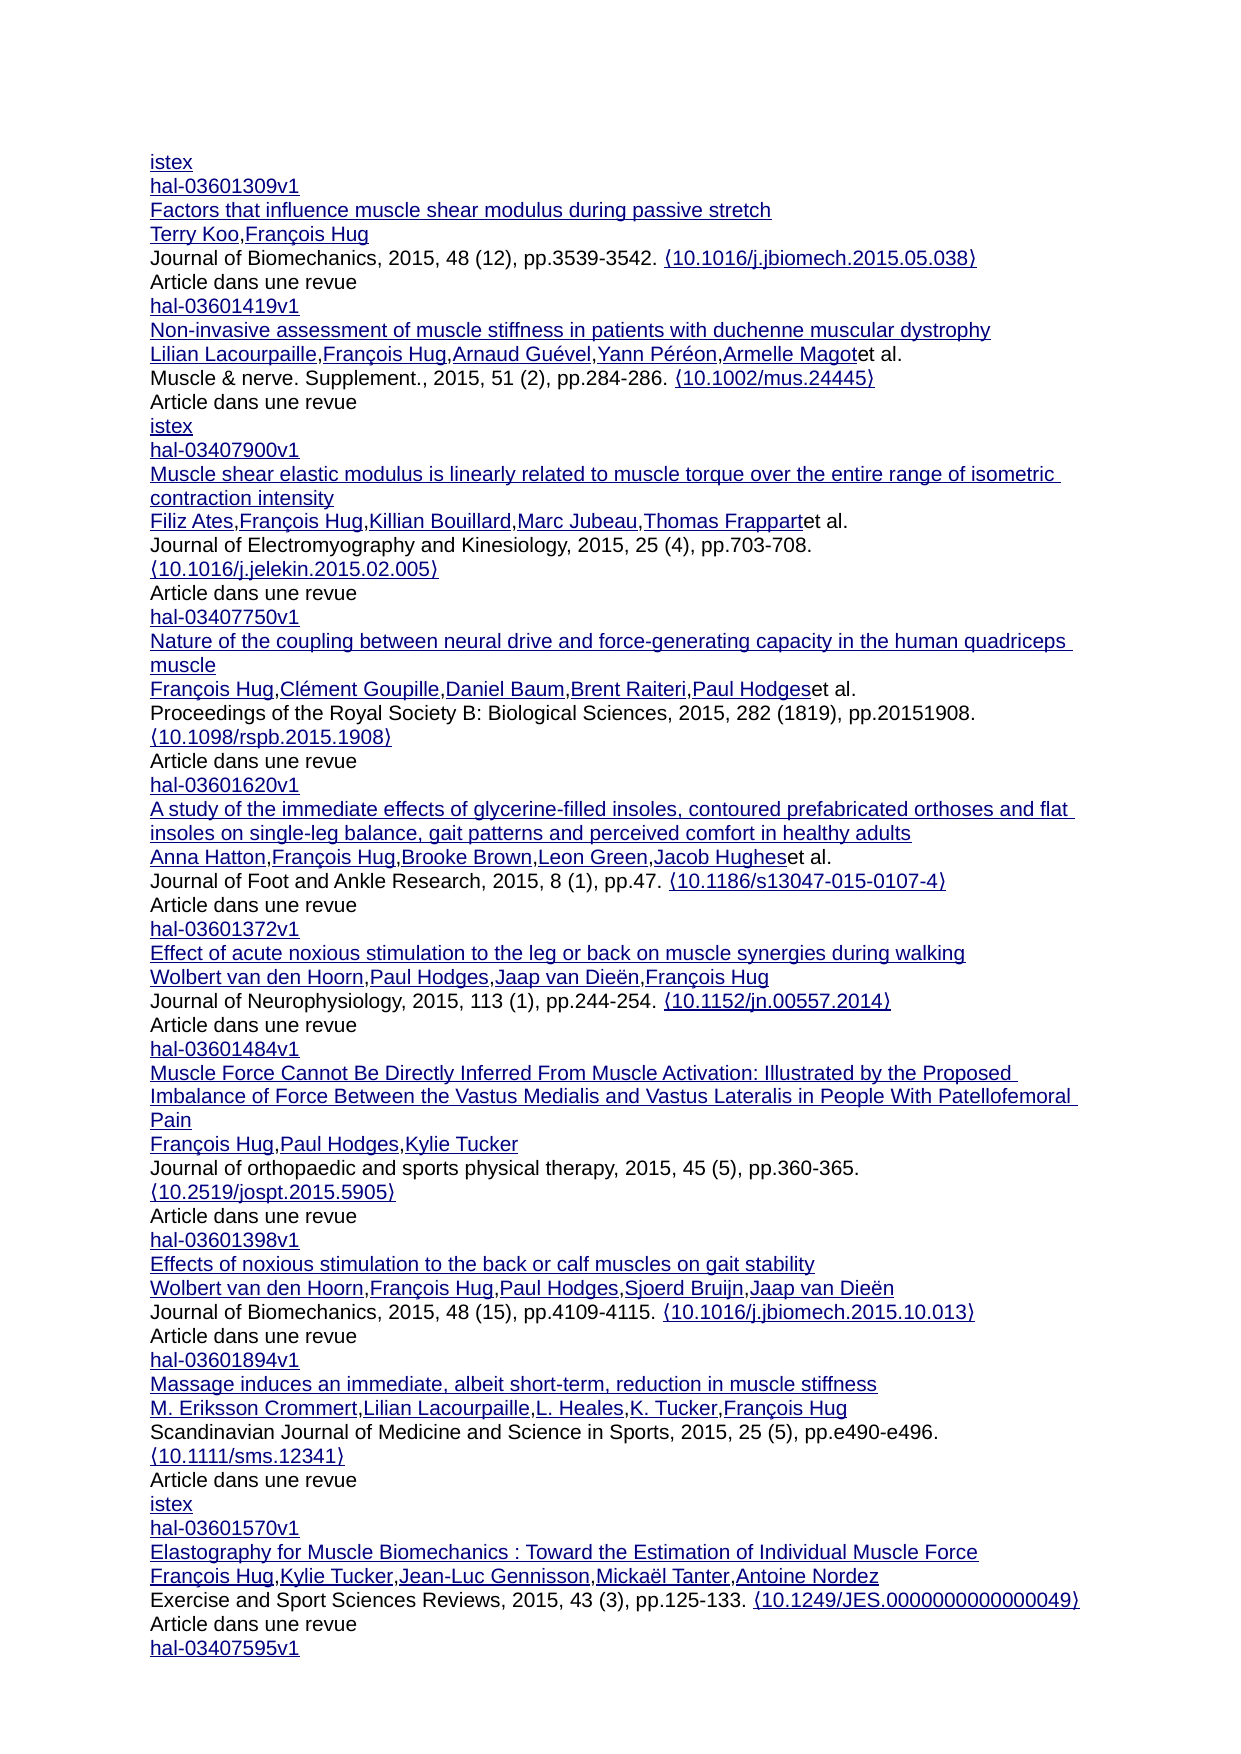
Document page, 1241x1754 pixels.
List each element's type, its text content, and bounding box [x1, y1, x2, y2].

table_cell istex hal-03601309v1 [150, 150, 1090, 198]
table_cell Elastography for Muscle Biomechanics : Toward the Estimation of Individual Muscle Force François Hug,Kylie Tucker,Jean-Luc Gennisson,Mickaël Tanter,Antoine Nordez Exercise and Sport Sciences Reviews, 2015, 43 (3), pp.125-133. ⟨10.1249/JES.0000000000000049⟩ Article dans une revue hal-03407595v1 [150, 1540, 1090, 1659]
table_cell Non-invasive assessment of muscle stiffness in patients with duchenne muscular dystrophy Lilian Lacourpaille,François Hug,Arnaud Guével,Yann Péréon,Armelle Magotet al. Muscle & nerve. Supplement., 2015, 51 (2), pp.284-286. ⟨10.1002/mus.24445⟩ Article dans une revue istex hal-03407900v1 [150, 318, 1090, 461]
table_cell A study of the immediate effects of glycerine-filled insoles, contoured prefabricated orthoses and flat insoles on single-leg balance, gait patterns and perceived comfort in healthy adults Anna Hatton,François Hug,Brooke Brown,Leon Green,Jacob Hugheset al. Journal of Foot and Ankle Research, 2015, 8 (1), pp.47. ⟨10.1186/s13047-015-0107-4⟩ Article dans une revue hal-03601372v1 [150, 797, 1090, 941]
table_cell Factors that influence muscle shear modulus during passive stretch Terry Koo,François Hug Journal of Biomechanics, 2015, 48 (12), pp.3539-3542. ⟨10.1016/j.jbiomech.2015.05.038⟩ Article dans une revue hal-03601419v1 [150, 198, 1090, 318]
table_cell Nature of the coupling between neural drive and force-generating capacity in the human quadriceps muscle François Hug,Clément Goupille,Daniel Baum,Brent Raiteri,Paul Hodgeset al. Proceedings of the Royal Society B: Biological Sciences, 2015, 282 (1819), pp.20151908. ⟨10.1098/rspb.2015.1908⟩ Article dans une revue hal-03601620v1 [150, 629, 1090, 797]
table_cell Massage induces an immediate, albeit short-term, reduction in muscle stiffness M. Eriksson Crommert,Lilian Lacourpaille,L. Heales,K. Tucker,François Hug Scandinavian Journal of Medicine and Science in Sports, 2015, 25 (5), pp.e490-e496. ⟨10.1111/sms.12341⟩ Article dans une revue istex hal-03601570v1 [150, 1372, 1090, 1539]
table_cell Muscle Force Cannot Be Directly Inferred From Muscle Activation: Illustrated by the Proposed Imbalance of Force Between the Vastus Medialis and Vastus Lateralis in People With Patellofemoral Pain François Hug,Paul Hodges,Kylie Tucker Journal of orthopaedic and sports physical therapy, 2015, 45 (5), pp.360-365. ⟨10.2519/jospt.2015.5905⟩ Article dans une revue hal-03601398v1 [150, 1060, 1090, 1252]
table_cell Effect of acute noxious stimulation to the leg or back on muscle synergies during walking Wolbert van den Hoorn,Paul Hodges,Jaap van Dieën,François Hug Journal of Neurophysiology, 2015, 113 (1), pp.244-254. ⟨10.1152/jn.00557.2014⟩ Article dans une revue hal-03601484v1 [150, 941, 1090, 1060]
table_cell Effects of noxious stimulation to the back or calf muscles on gait stability Wolbert van den Hoorn,François Hug,Paul Hodges,Sjoerd Bruijn,Jaap van Dieën Journal of Biomechanics, 2015, 48 (15), pp.4109-4115. ⟨10.1016/j.jbiomech.2015.10.013⟩ Article dans une revue hal-03601894v1 [150, 1252, 1090, 1372]
table_cell Muscle shear elastic modulus is linearly related to muscle torque over the entire range of isometric contraction intensity Filiz Ates,François Hug,Killian Bouillard,Marc Jubeau,Thomas Frappartet al. Journal of Electromyography and Kinesiology, 2015, 25 (4), pp.703-708. ⟨10.1016/j.jelekin.2015.02.005⟩ Article dans une revue hal-03407750v1 [150, 461, 1090, 629]
